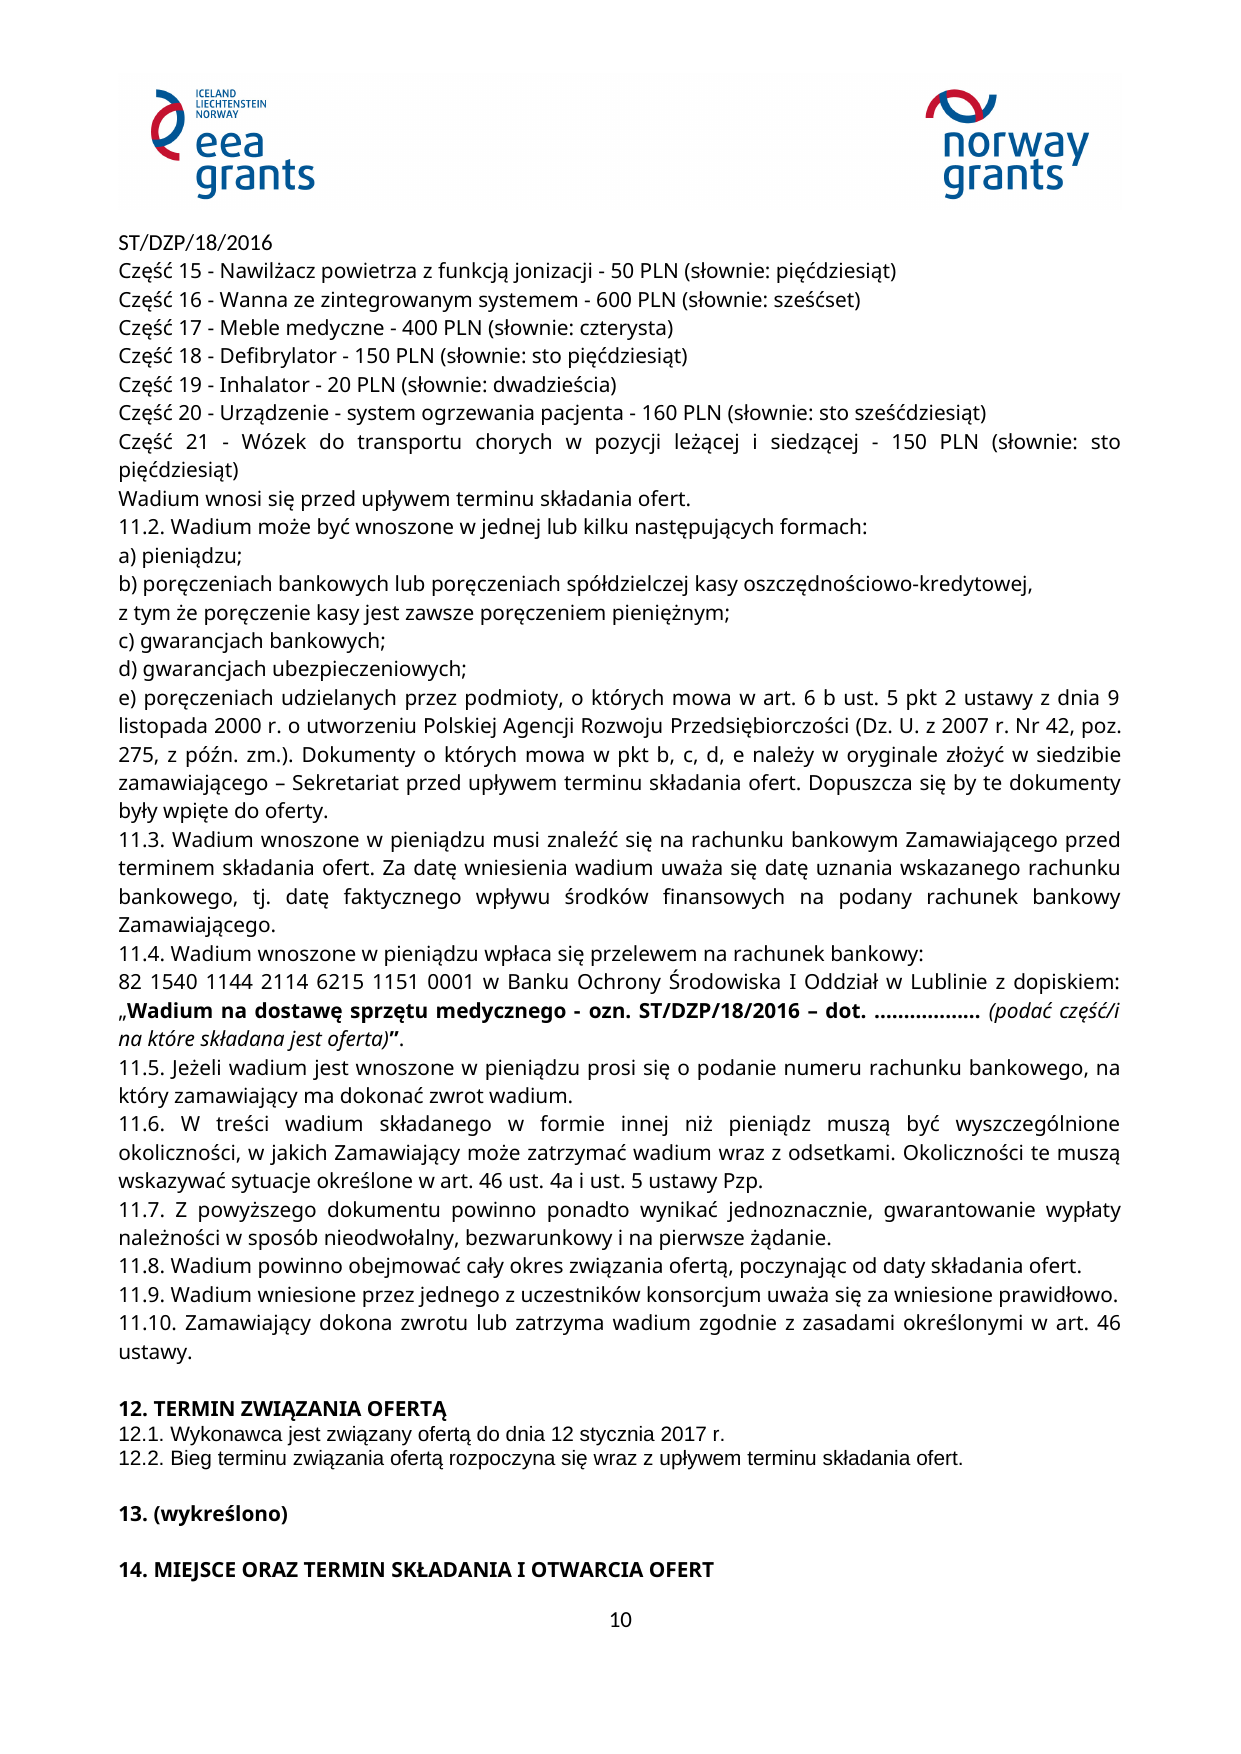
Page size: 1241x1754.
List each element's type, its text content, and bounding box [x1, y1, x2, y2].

text z tym że poręczenie kasy jest zawsze poręczeniem pieniężnym; [118, 598, 1122, 626]
text Część 20 - Urządzenie - system ogrzewania pacjenta - 160 PLN (słownie: sto sześćdziesiąt) [118, 398, 1122, 427]
text 11.4. Wadium wnoszone w pieniądzu wpłaca się przelewem na rachunek bankowy: [118, 939, 1122, 967]
text Wadium wnosi się przed upływem terminu składania ofert. [118, 484, 1122, 512]
text a) pieniądzu; [118, 541, 1122, 569]
text 11.9. Wadium wniesione przez jednego z uczestników konsorcjum uważa się za wniesione prawidłowo. [118, 1280, 1122, 1308]
text 12.2. Bieg terminu związania ofertą rozpoczyna się wraz z upływem terminu składania ofert. [118, 1446, 1122, 1470]
text 82 1540 1144 2114 6215 1151 0001 w Banku Ochrony Środowiska I Oddział w Lublinie z dopiskiem: „Wadium na dostawę sprzętu medycznego - ozn. ST/DZP/18/2016 – dot. ……………… (podać część/i na które składana jest oferta)”. [118, 967, 1122, 1053]
text e) poręczeniach udzielanych przez podmioty, o których mowa w art. 6 b ust. 5 pkt 2 ustawy z dnia 9 listopada 2000 r. o utworzeniu Polskiej Agencji Rozwoju Przedsiębiorczości (Dz. U. z 2007 r. Nr 42, poz. 275, z późn. zm.). Dokumenty o których mowa w pkt b, c, d, e należy w oryginale złożyć w siedzibie zamawiającego – Sekretariat przed upływem terminu składania ofert. Dopuszcza się by te dokumenty były wpięte do oferty. [118, 683, 1122, 825]
text 13. (wykreślono) [118, 1499, 1122, 1527]
text Część 18 - Defibrylator - 150 PLN (słownie: sto pięćdziesiąt) [118, 342, 1122, 370]
text c) gwarancjach bankowych; [118, 626, 1122, 654]
text 11.8. Wadium powinno obejmować cały okres związania ofertą, poczynając od daty składania ofert. [118, 1252, 1122, 1280]
text Część 17 - Meble medyczne - 400 PLN (słownie: czterysta) [118, 313, 1122, 342]
text 12. TERMIN ZWIĄZANIA OFERTĄ [118, 1394, 1122, 1422]
text Część 16 - Wanna ze zintegrowanym systemem - 600 PLN (słownie: sześćset) [118, 285, 1122, 313]
text 11.7. Z powyższego dokumentu powinno ponadto wynikać jednoznacznie, gwarantowanie wypłaty należności w sposób nieodwołalny, bezwarunkowy i na pierwsze żądanie. [118, 1195, 1122, 1252]
text 11.10. Zamawiający dokona zwrotu lub zatrzyma wadium zgodnie z zasadami określonymi w art. 46 ustawy. [118, 1308, 1122, 1365]
text 14. MIEJSCE ORAZ TERMIN SKŁADANIA I OTWARCIA OFERT [118, 1556, 1122, 1584]
text Część 15 - Nawilżacz powietrza z funkcją jonizacji - 50 PLN (słownie: pięćdziesiąt) [118, 256, 1122, 285]
text 12.1. Wykonawca jest związany ofertą do dnia 12 stycznia 2017 r. [118, 1422, 1122, 1446]
text d) gwarancjach ubezpieczeniowych; [118, 654, 1122, 683]
text 11.2. Wadium może być wnoszone w jednej lub kilku następujących formach: [118, 512, 1122, 541]
text b) poręczeniach bankowych lub poręczeniach spółdzielczej kasy oszczędnościowo-kredytowej, [118, 569, 1122, 598]
text Część 21 - Wózek do transportu chorych w pozycji leżącej i siedzącej - 150 PLN (słownie: sto pięćdziesiąt) [118, 427, 1122, 484]
text Część 19 - Inhalator - 20 PLN (słownie: dwadzieścia) [118, 370, 1122, 398]
text 11.6. W treści wadium składanego w formie innej niż pieniądz muszą być wyszczególnione okoliczności, w jakich Zamawiający może zatrzymać wadium wraz z odsetkami. Okoliczności te muszą wskazywać sytuacje określone w art. 46 ust. 4a i ust. 5 ustawy Pzp. [118, 1109, 1122, 1195]
text 11.3. Wadium wnoszone w pieniądzu musi znaleźć się na rachunku bankowym Zamawiającego przed terminem składania ofert. Za datę wniesienia wadium uważa się datę uznania wskazanego rachunku bankowego, tj. datę faktycznego wpływu środków finansowych na podany rachunek bankowy Zamawiającego. [118, 825, 1122, 939]
text 11.5. Jeżeli wadium jest wnoszone w pieniądzu prosi się o podanie numeru rachunku bankowego, na który zamawiający ma dokonać zwrot wadium. [118, 1053, 1122, 1109]
